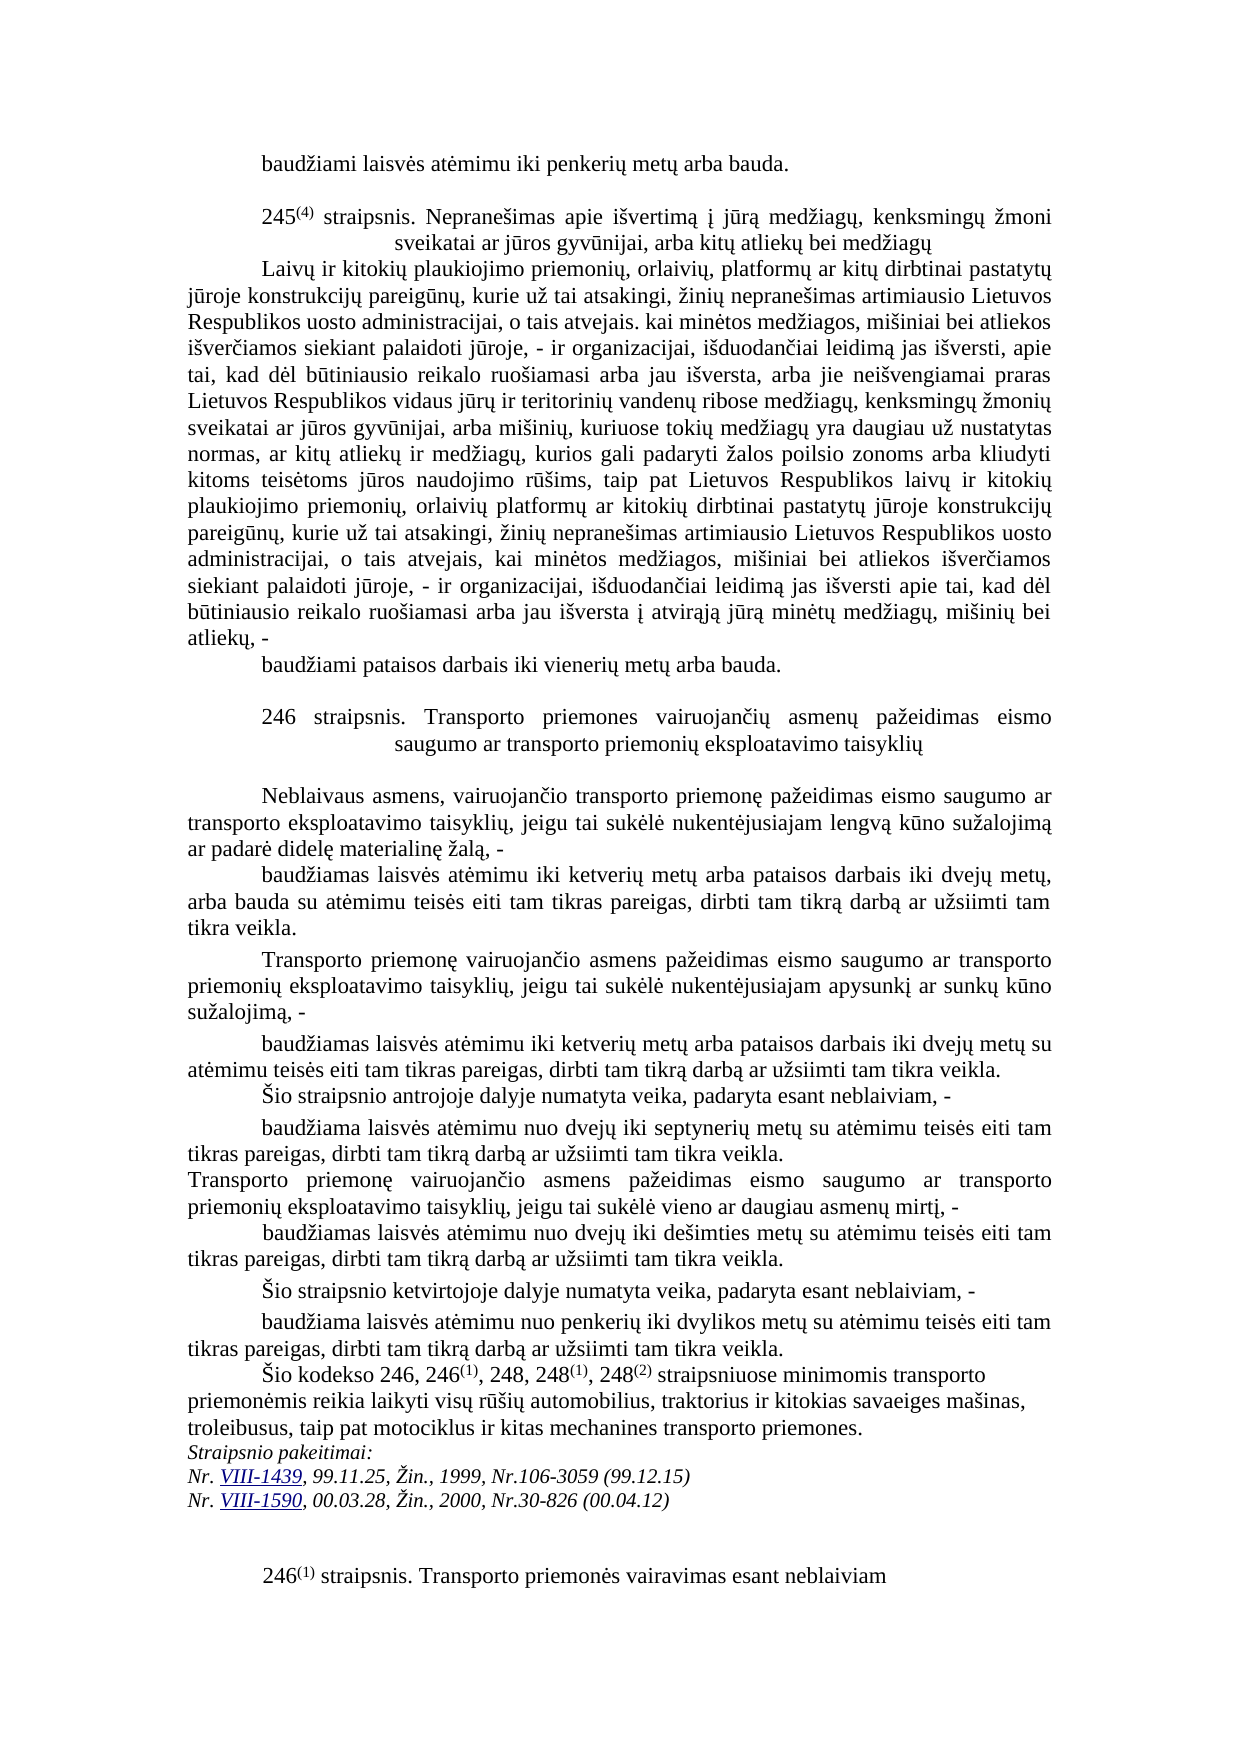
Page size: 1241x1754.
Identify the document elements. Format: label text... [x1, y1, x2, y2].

text Transporto priemonę vairuojančio asmens pažeidimas eismo saugumo ar transporto priemonių eksploatavimo taisyklių, jeigu tai sukėlė vieno ar daugiau asmenų mirtį, - [187, 1166, 1053, 1219]
text Laivų ir kitokių plaukiojimo priemonių, orlaivių, platformų ar kitų dirbtinai pastatytų jūroje konstrukcijų pareigūnų, kurie už tai atsakingi, žinių nepranešimas artimiausio Lietuvos Respublikos uosto administracijai, o tais atvejais. kai minėtos medžiagos, mišiniai bei atliekos išverčiamos siekiant palaidoti jūroje, - ir organizacijai, išduodančiai leidimą jas išversti, apie tai, kad dėl būtiniausio reikalo ruošiamasi arba jau išversta, arba jie neišvengiamai praras Lietuvos Respublikos vidaus jūrų ir teritorinių vandenų ribose medžiagų, kenksmingų žmonių sveikatai ar jūros gyvūnijai, arba mišinių, kuriuose tokių medžiagų yra daugiau už nustatytas normas, ar kitų atliekų ir medžiagų, kurios gali padaryti žalos poilsio zonoms arba kliudyti kitoms teisėtoms jūros naudojimo rūšims, taip pat Lietuvos Respublikos laivų ir kitokių plaukiojimo priemonių, orlaivių platformų ar kitokių dirbtinai pastatytų jūroje konstrukcijų pareigūnų, kurie už tai atsakingi, žinių nepranešimas artimiausio Lietuvos Respublikos uosto administracijai, o tais atvejais, kai minėtos medžiagos, mišiniai bei atliekos išverčiamos siekiant palaidoti jūroje, - ir organizacijai, išduodančiai leidimą jas išversti apie tai, kad dėl būtiniausio reikalo ruošiamasi arba jau išversta į atvirąją jūrą minėtų medžiagų, mišinių bei atliekų, - [187, 255, 1053, 651]
text baudžiami pataisos darbais iki vienerių metų arba bauda. [187, 651, 1053, 677]
text Šio straipsnio antrojoje dalyje numatyta veika, padaryta esant neblaiviam, - [187, 1082, 1053, 1109]
text Nr. VIII-1590, 00.03.28, Žin., 2000, Nr.30-826 (00.04.12) [187, 1488, 1053, 1512]
text 246(1) straipsnis. Transporto priemonės vairavimas esant neblaiviam [187, 1563, 1053, 1589]
text Straipsnio pakeitimai: [187, 1440, 1053, 1464]
text Šio kodekso 246, 246(1), 248, 248(1), 248(2) straipsniuose minimomis transporto priemonėmis reikia laikyti visų rūšių automobilius, traktorius ir kitokias savaeiges mašinas, troleibusus, taip pat motociklus ir kitas mechanines transporto priemones. [187, 1361, 1053, 1440]
text 245(4) straipsnis. Nepranešimas apie išvertimą į jūrą medžiagų, kenksmingų žmoni sveikatai ar jūros gyvūnijai, arba kitų atliekų bei medžiagų [261, 203, 1053, 255]
text Transporto priemonę vairuojančio asmens pažeidimas eismo saugumo ar transporto priemonių eksploatavimo taisyklių, jeigu tai sukėlė nukentėjusiajam apysunkį ar sunkų kūno sužalojimą, - [187, 946, 1053, 1025]
text Neblaivaus asmens, vairuojančio transporto priemonę pažeidimas eismo saugumo ar transporto eksploatavimo taisyklių, jeigu tai sukėlė nukentėjusiajam lengvą kūno sužalojimą ar padarė didelę materialinę žalą, - [187, 782, 1053, 862]
text baudžiamas laisvės atėmimu nuo dvejų iki dešimties metų su atėmimu teisės eiti tam tikras pareigas, dirbti tam tikrą darbą ar užsiimti tam tikra veikla. [187, 1219, 1053, 1272]
text baudžiamas laisvės atėmimu iki ketverių metų arba pataisos darbais iki dvejų metų su atėmimu teisės eiti tam tikras pareigas, dirbti tam tikrą darbą ar užsiimti tam tikra veikla. [187, 1030, 1053, 1082]
text Nr. VIII-1439, 99.11.25, Žin., 1999, Nr.106-3059 (99.12.15) [187, 1464, 1053, 1488]
text 246 straipsnis. Transporto priemones vairuojančių asmenų pažeidimas eismo saugumo ar transporto priemonių eksploatavimo taisyklių [261, 703, 1053, 756]
text baudžiama laisvės atėmimu nuo dvejų iki septynerių metų su atėmimu teisės eiti tam tikras pareigas, dirbti tam tikrą darbą ar užsiimti tam tikra veikla. [187, 1114, 1053, 1166]
text baudžiami laisvės atėmimu iki penkerių metų arba bauda. [187, 150, 1053, 176]
text baudžiamas laisvės atėmimu iki ketverių metų arba pataisos darbais iki dvejų metų, arba bauda su atėmimu teisės eiti tam tikras pareigas, dirbti tam tikrą darbą ar užsiimti tam tikra veikla. [187, 862, 1053, 941]
text baudžiama laisvės atėmimu nuo penkerių iki dvylikos metų su atėmimu teisės eiti tam tikras pareigas, dirbti tam tikrą darbą ar užsiimti tam tikra veikla. [187, 1308, 1053, 1361]
text Šio straipsnio ketvirtojoje dalyje numatyta veika, padaryta esant neblaiviam, - [187, 1277, 1053, 1303]
